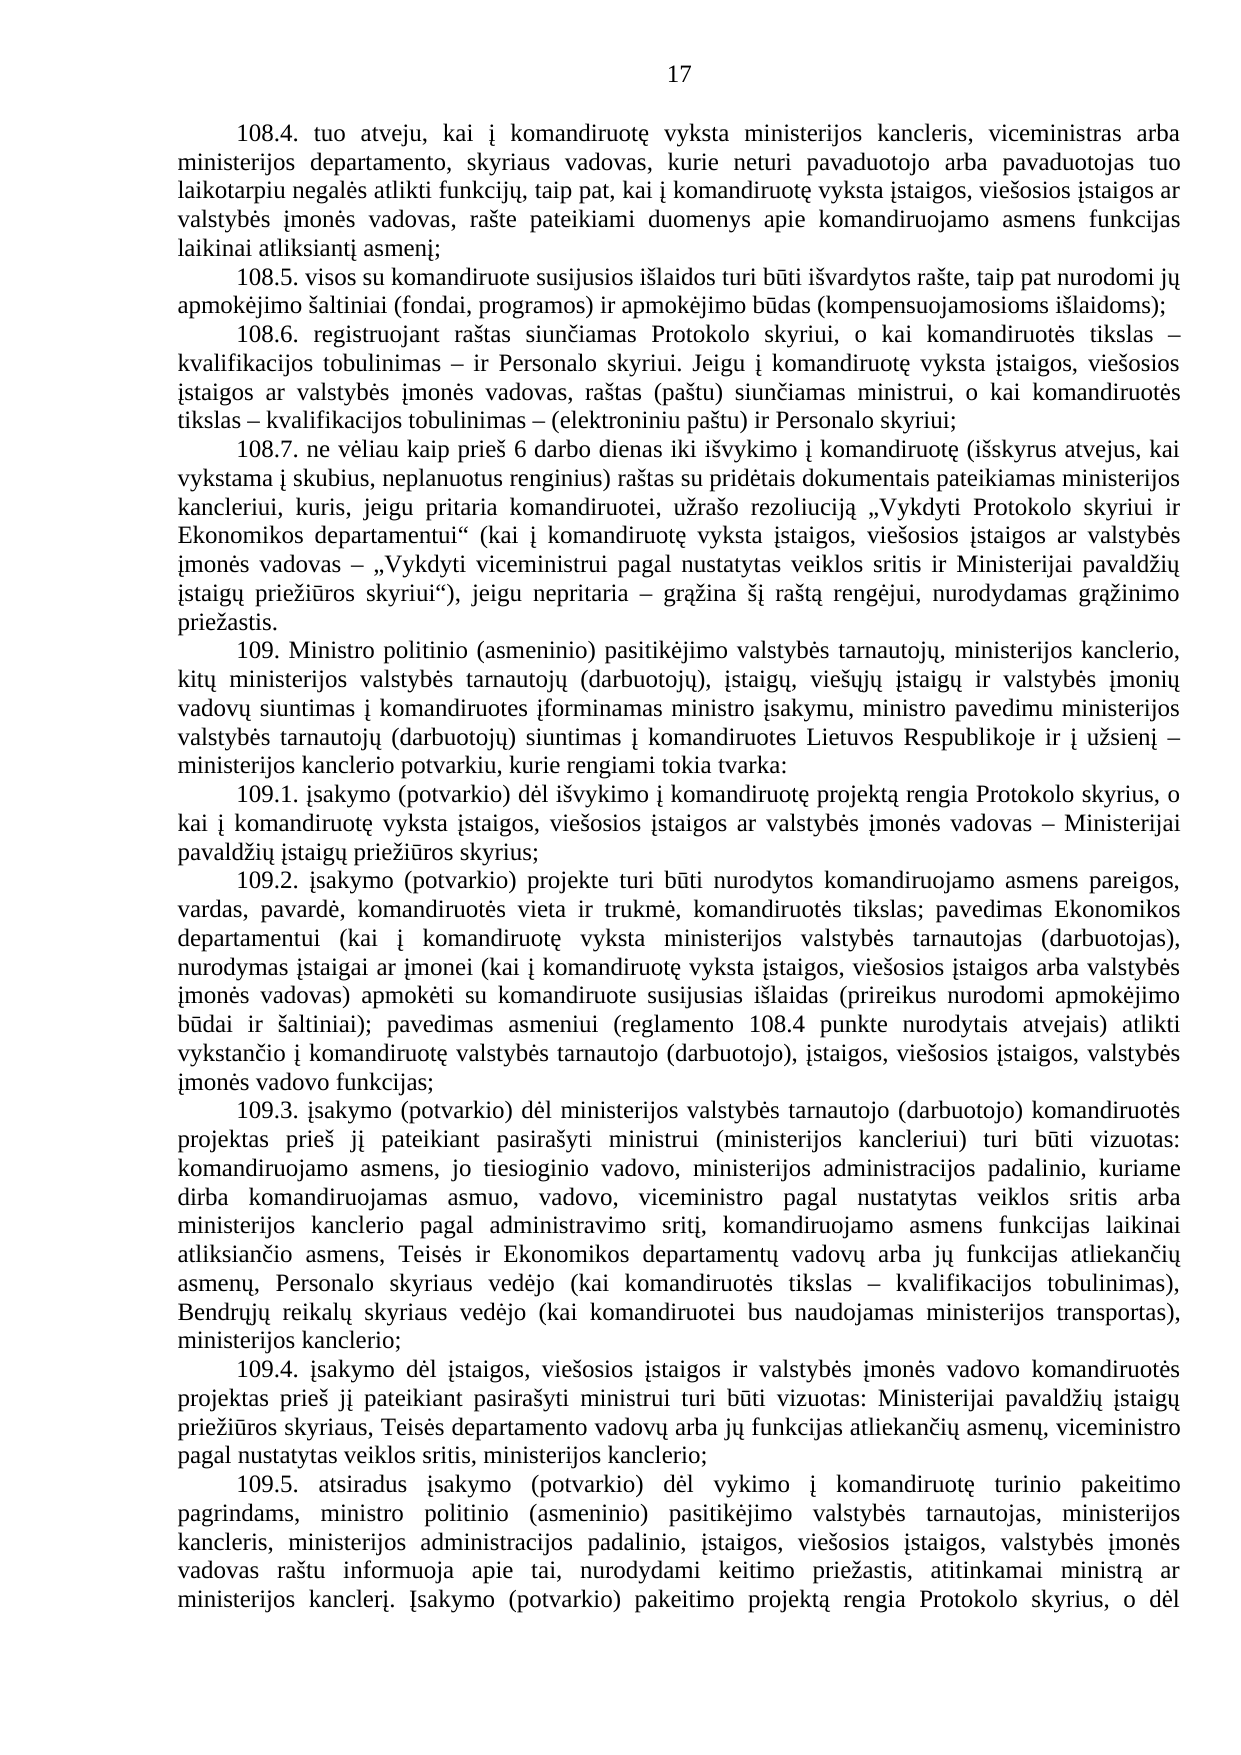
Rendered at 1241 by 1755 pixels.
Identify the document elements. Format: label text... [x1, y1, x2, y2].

text 109.3. įsakymo (potvarkio) dėl ministerijos valstybės tarnautojo (darbuotojo) komandiruotės projektas prieš jį pateikiant pasirašyti ministrui (ministerijos kancleriui) turi būti vizuotas: komandiruojamo asmens, jo tiesioginio vadovo, ministerijos administracijos padalinio, kuriame dirba komandiruojamas asmuo, vadovo, viceministro pagal nustatytas veiklos sritis arba ministerijos kanclerio pagal administravimo sritį, komandiruojamo asmens funkcijas laikinai atliksiančio asmens, Teisės ir Ekonomikos departamentų vadovų arba jų funkcijas atliekančių asmenų, Personalo skyriaus vedėjo (kai komandiruotės tikslas – kvalifikacijos tobulinimas), Bendrųjų reikalų skyriaus vedėjo (kai komandiruotei bus naudojamas ministerijos transportas), ministerijos kanclerio; [177, 1096, 1181, 1354]
text 109.5. atsiradus įsakymo (potvarkio) dėl vykimo į komandiruotę turinio pakeitimo pagrindams, ministro politinio (asmeninio) pasitikėjimo valstybės tarnautojas, ministerijos kancleris, ministerijos administracijos padalinio, įstaigos, viešosios įstaigos, valstybės įmonės vadovas raštu informuoja apie tai, nurodydami keitimo priežastis, atitinkamai ministrą ar ministerijos kanclerį. Įsakymo (potvarkio) pakeitimo projektą rengia Protokolo skyrius, o dėl [177, 1469, 1181, 1613]
text 108.4. tuo atveju, kai į komandiruotę vyksta ministerijos kancleris, viceministras arba ministerijos departamento, skyriaus vadovas, kurie neturi pavaduotojo arba pavaduotojas tuo laikotarpiu negalės atlikti funkcijų, taip pat, kai į komandiruotę vyksta įstaigos, viešosios įstaigos ar valstybės įmonės vadovas, rašte pateikiami duomenys apie komandiruojamo asmens funkcijas laikinai atliksiantį asmenį; [177, 118, 1181, 262]
text 108.7. ne vėliau kaip prieš 6 darbo dienas iki išvykimo į komandiruotę (išskyrus atvejus, kai vykstama į skubius, neplanuotus renginius) raštas su pridėtais dokumentais pateikiamas ministerijos kancleriui, kuris, jeigu pritaria komandiruotei, užrašo rezoliuciją „Vykdyti Protokolo skyriui ir Ekonomikos departamentui“ (kai į komandiruotę vyksta įstaigos, viešosios įstaigos ar valstybės įmonės vadovas – „Vykdyti viceministrui pagal nustatytas veiklos sritis ir Ministerijai pavaldžių įstaigų priežiūros skyriui“), jeigu nepritaria – grąžina šį raštą rengėjui, nurodydamas grąžinimo priežastis. [177, 434, 1181, 636]
text 109. Ministro politinio (asmeninio) pasitikėjimo valstybės tarnautojų, ministerijos kanclerio, kitų ministerijos valstybės tarnautojų (darbuotojų), įstaigų, viešųjų įstaigų ir valstybės įmonių vadovų siuntimas į komandiruotes įforminamas ministro įsakymu, ministro pavedimu ministerijos valstybės tarnautojų (darbuotojų) siuntimas į komandiruotes Lietuvos Respublikoje ir į užsienį – ministerijos kanclerio potvarkiu, kurie rengiami tokia tvarka: [177, 636, 1181, 779]
text 109.2. įsakymo (potvarkio) projekte turi būti nurodytos komandiruojamo asmens pareigos, vardas, pavardė, komandiruotės vieta ir trukmė, komandiruotės tikslas; pavedimas Ekonomikos departamentui (kai į komandiruotę vyksta ministerijos valstybės tarnautojas (darbuotojas), nurodymas įstaigai ar įmonei (kai į komandiruotę vyksta įstaigos, viešosios įstaigos arba valstybės įmonės vadovas) apmokėti su komandiruote susijusias išlaidas (prireikus nurodomi apmokėjimo būdai ir šaltiniai); pavedimas asmeniui (reglamento 108.4 punkte nurodytais atvejais) atlikti vykstančio į komandiruotę valstybės tarnautojo (darbuotojo), įstaigos, viešosios įstaigos, valstybės įmonės vadovo funkcijas; [177, 866, 1181, 1096]
text 109.4. įsakymo dėl įstaigos, viešosios įstaigos ir valstybės įmonės vadovo komandiruotės projektas prieš jį pateikiant pasirašyti ministrui turi būti vizuotas: Ministerijai pavaldžių įstaigų priežiūros skyriaus, Teisės departamento vadovų arba jų funkcijas atliekančių asmenų, viceministro pagal nustatytas veiklos sritis, ministerijos kanclerio; [177, 1354, 1181, 1469]
text 109.1. įsakymo (potvarkio) dėl išvykimo į komandiruotę projektą rengia Protokolo skyrius, o kai į komandiruotę vyksta įstaigos, viešosios įstaigos ar valstybės įmonės vadovas – Ministerijai pavaldžių įstaigų priežiūros skyrius; [177, 779, 1181, 866]
text 108.6. registruojant raštas siunčiamas Protokolo skyriui, o kai komandiruotės tikslas – kvalifikacijos tobulinimas – ir Personalo skyriui. Jeigu į komandiruotę vyksta įstaigos, viešosios įstaigos ar valstybės įmonės vadovas, raštas (paštu) siunčiamas ministrui, o kai komandiruotės tikslas – kvalifikacijos tobulinimas – (elektroniniu paštu) ir Personalo skyriui; [177, 319, 1181, 434]
text 108.5. visos su komandiruote susijusios išlaidos turi būti išvardytos rašte, taip pat nurodomi jų apmokėjimo šaltiniai (fondai, programos) ir apmokėjimo būdas (kompensuojamosioms išlaidoms); [177, 262, 1181, 319]
